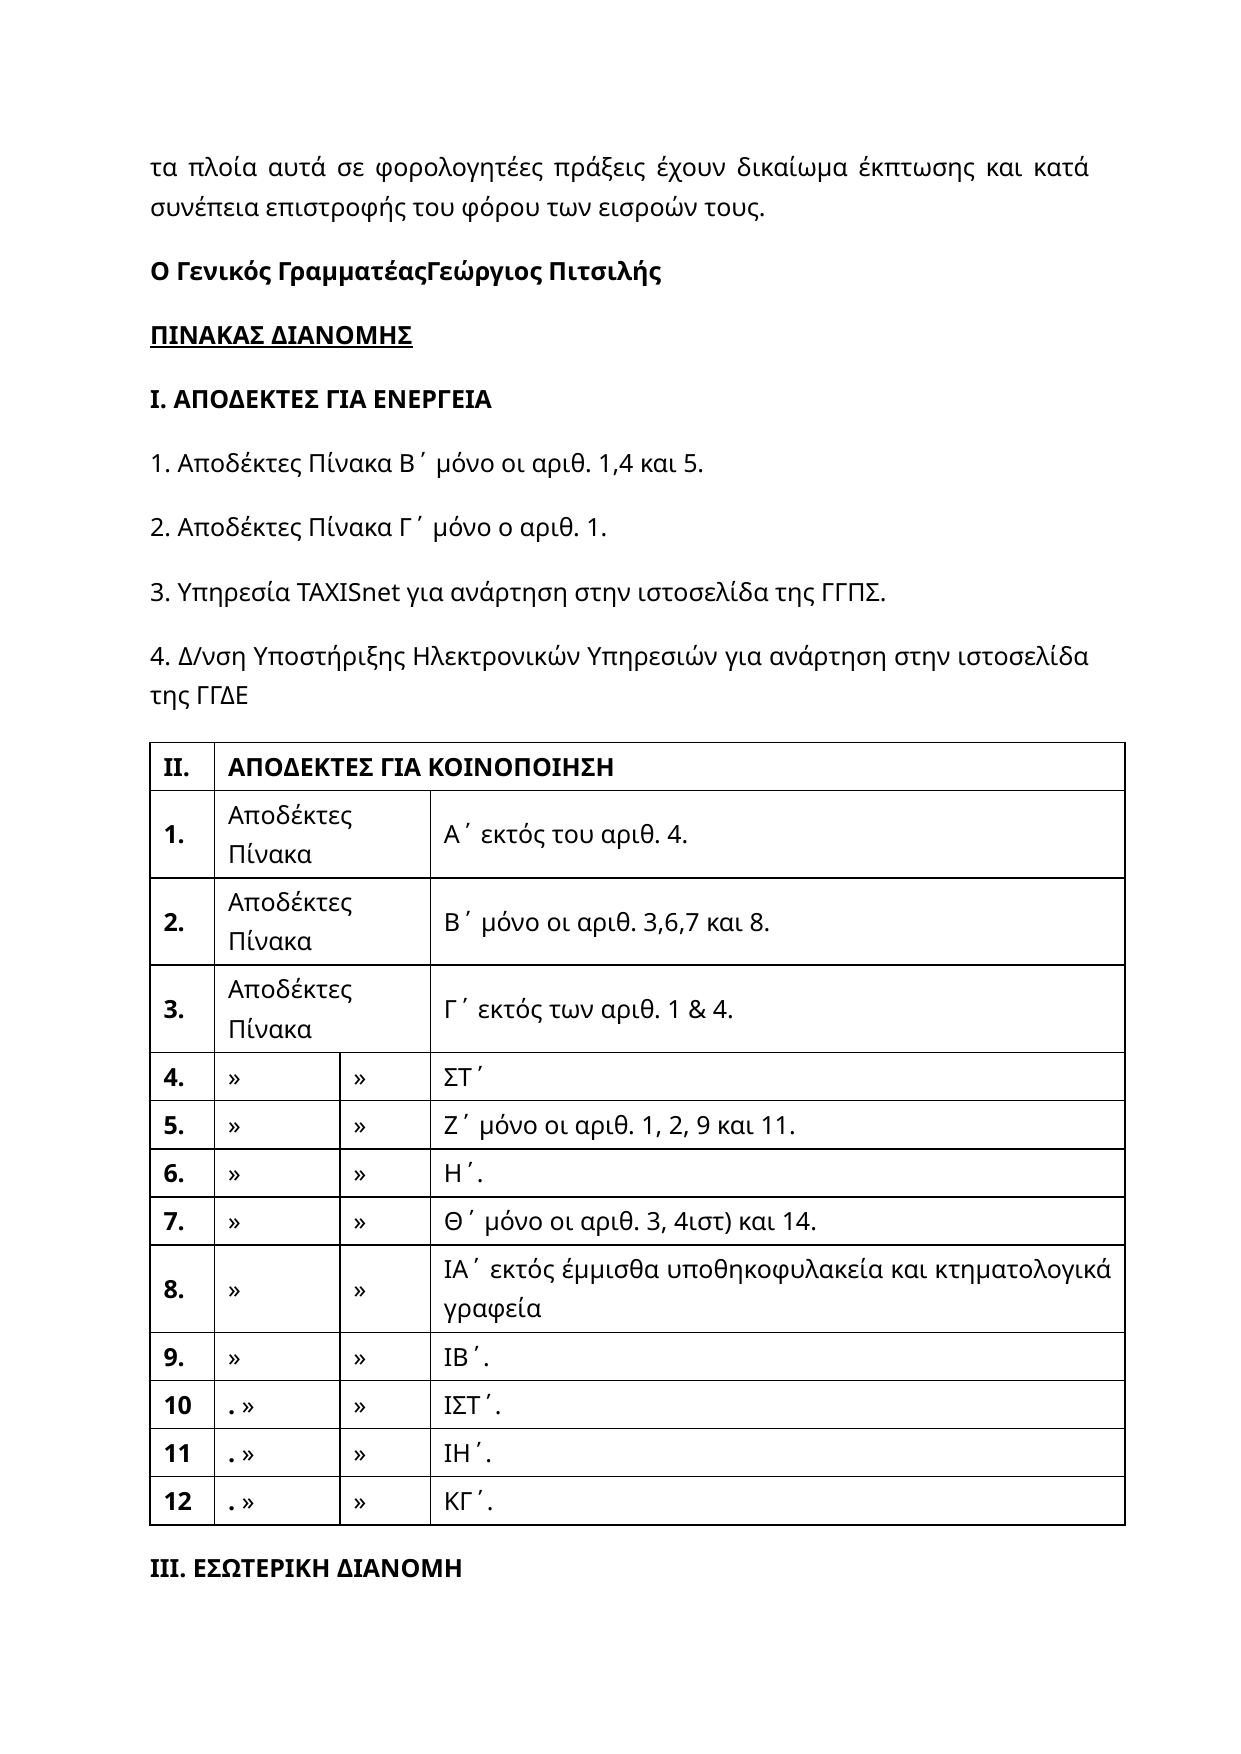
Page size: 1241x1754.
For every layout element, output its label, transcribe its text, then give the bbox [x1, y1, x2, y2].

table_cell 7. [151, 1198, 214, 1244]
table_cell Θ΄ μόνο οι αριθ. 3, 4ιστ) και 14. [431, 1198, 1124, 1244]
table_cell » [341, 1198, 430, 1244]
table_cell » [341, 1150, 430, 1196]
table_cell Α΄ εκτός του αριθ. 4. [431, 791, 1124, 877]
table_cell ΙΗ΄. [431, 1429, 1124, 1476]
table_cell 1. [151, 791, 214, 877]
table_cell ΣΤ΄ [431, 1053, 1124, 1100]
table_cell 2. [151, 879, 214, 964]
table_cell Αποδέκτες Πίνακα [215, 966, 430, 1052]
table_cell » [215, 1101, 339, 1148]
text ΠΙΝΑΚΑΣ ΔΙΑΝΟΜΗΣ [150, 317, 1090, 352]
table_cell ΙΑ΄ εκτός έμμισθα υποθηκοφυλακεία και κτηματολογικά γραφεία [431, 1246, 1124, 1331]
text Ο Γενικός ΓραμματέαςΓεώργιος Πιτσιλής [150, 253, 1090, 287]
table_cell Ζ΄ μόνο οι αριθ. 1, 2, 9 και 11. [431, 1101, 1124, 1148]
table_cell ΙΒ΄. [431, 1333, 1124, 1379]
text 4. Δ/νση Υποστήριξης Ηλεκτρονικών Υπηρεσιών για ανάρτηση στην ιστοσελίδα της ΓΓΔΕ [150, 638, 1090, 712]
table_cell » [341, 1381, 430, 1428]
table_cell » [215, 1053, 339, 1100]
table_cell 10 [151, 1381, 214, 1428]
table_cell » [215, 1198, 339, 1244]
table_cell » [341, 1477, 430, 1524]
table_cell Γ΄ εκτός των αριθ. 1 & 4. [431, 966, 1124, 1052]
table_cell 9. [151, 1333, 214, 1379]
table_cell » [341, 1053, 430, 1100]
table_header ΑΠΟΔΕΚΤΕΣ ΓΙΑ ΚΟΙΝΟΠΟΙΗΣΗ [215, 743, 1124, 790]
text Ι. ΑΠΟΔΕΚΤΕΣ ΓΙΑ ΕΝΕΡΓΕΙΑ [150, 382, 1090, 416]
text ΙΙΙ. ΕΣΩΤΕΡΙΚΗ ΔΙΑΝΟΜΗ [150, 1551, 1090, 1584]
text 1. Αποδέκτες Πίνακα Β΄ μόνο οι αριθ. 1,4 και 5. [150, 446, 1090, 480]
table_cell » [215, 1246, 339, 1331]
table_cell Β΄ μόνο οι αριθ. 3,6,7 και 8. [431, 879, 1124, 964]
table_cell » [341, 1246, 430, 1331]
table_cell » [341, 1101, 430, 1148]
table_cell 12 [151, 1477, 214, 1524]
table_cell 3. [151, 966, 214, 1052]
table_cell ΚΓ΄. [431, 1477, 1124, 1524]
table_cell . » [215, 1429, 339, 1476]
table_cell 11 [151, 1429, 214, 1476]
table_cell . » [215, 1381, 339, 1428]
table_cell » [215, 1333, 339, 1379]
table_cell 5. [151, 1101, 214, 1148]
text τα πλοία αυτά σε φορολογητέες πράξεις έχουν δικαίωμα έκπτωσης και κατά συνέπεια επιστροφής του φόρου των εισροών τους. [150, 150, 1090, 223]
table_header ΙΙ. [151, 743, 214, 790]
table_cell » [341, 1333, 430, 1379]
table_cell » [341, 1429, 430, 1476]
table_cell » [215, 1150, 339, 1196]
table_cell 4. [151, 1053, 214, 1100]
table_cell Αποδέκτες Πίνακα [215, 791, 430, 877]
table_cell Η΄. [431, 1150, 1124, 1196]
table_cell Αποδέκτες Πίνακα [215, 879, 430, 964]
text 2. Αποδέκτες Πίνακα Γ΄ μόνο ο αριθ. 1. [150, 510, 1090, 544]
table_cell . » [215, 1477, 339, 1524]
table_cell 8. [151, 1246, 214, 1331]
table_cell ΙΣΤ΄. [431, 1381, 1124, 1428]
text 3. Υπηρεσία TAXISnet για ανάρτηση στην ιστοσελίδα της ΓΓΠΣ. [150, 574, 1090, 608]
table_cell 6. [151, 1150, 214, 1196]
